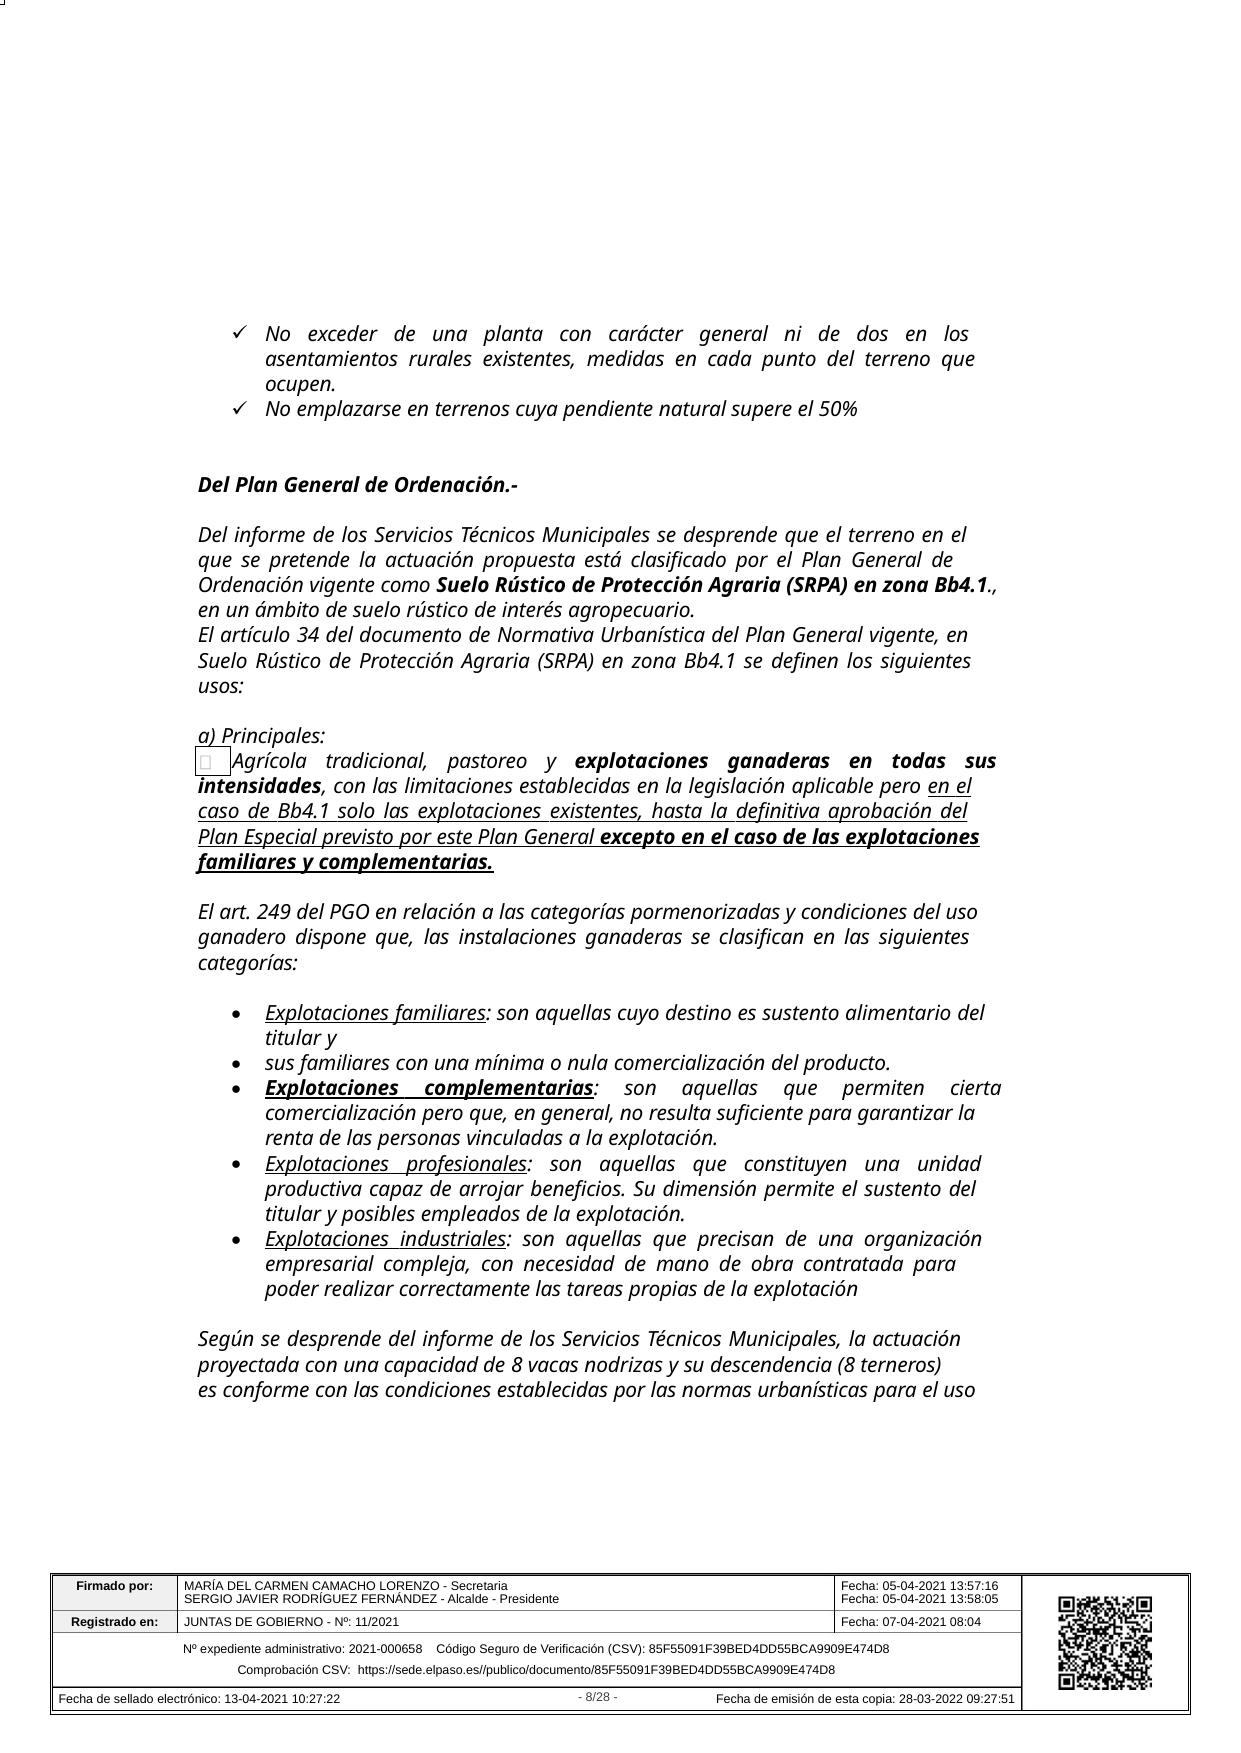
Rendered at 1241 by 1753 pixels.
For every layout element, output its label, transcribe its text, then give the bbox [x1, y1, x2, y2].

text asentamientos rurales existentes, medidas en cada punto del terreno que [265, 347, 1068, 371]
text Según se desprende del informe de los Servicios Técnicos Municipales, la actuación [198, 1327, 1068, 1352]
text Agrícola tradicional, pastoreo y explotaciones ganaderas en todas sus [232, 748, 1068, 774]
text • [231, 1151, 265, 1176]
text titular y [265, 1026, 1068, 1050]
text El artículo 34 del documento de Normativa Urbanística del Plan General vigente, en [198, 623, 1068, 648]
text El art. 249 del PGO en relación a las categorías pormenorizadas y condiciones del uso [198, 900, 1068, 924]
text ocupen. [265, 372, 1068, 397]
text productiva capaz de arrojar beneficios. Su dimensión permite el sustento del [265, 1176, 1068, 1201]
text Explotaciones familiares: son aquellas cuyo destino es sustento alimentario del [265, 1000, 1068, 1025]
text poder realizar correctamente las tareas propias de la explotación [265, 1277, 1068, 1301]
text Explotaciones industriales: son aquellas que precisan de una organización [265, 1226, 1068, 1251]
text Nº expediente administrativo: 2021-000658 Código Seguro de Verificación (CSV): 85F55091F39BED4DD55BCA9909E474D8 [183, 1642, 916, 1656]
text Plan Especial previsto por este Plan General excepto en el caso de las explotaciones [198, 824, 1068, 849]
text categorías: [198, 950, 1068, 975]
text ✓ [231, 399, 265, 422]
text No exceder de una planta con carácter general ni de dos en los [265, 322, 1068, 346]
text SERGIO JAVIER RODRÍGUEZ FERNÁNDEZ - Alcalde - Presidente [184, 1593, 586, 1607]
text Explotaciones profesionales: son aquellas que constituyen una unidad [265, 1151, 1068, 1176]
text Del Plan General de Ordenación.- [198, 472, 562, 497]
text renta de las personas vinculadas a la explotación. [265, 1126, 1068, 1151]
text No emplazarse en terrenos cuya pendiente natural supere el 50% [265, 397, 938, 422]
picture [196, 747, 230, 775]
text Del informe de los Servicios Técnicos Municipales se desprende que el terreno en el [198, 523, 1068, 547]
picture [51, 1574, 1190, 1714]
text usos: [198, 673, 1068, 698]
text Firmado por: [76, 1579, 172, 1593]
text Fecha: 05-04-2021 13:58:05 [841, 1593, 1022, 1607]
text Comprobación CSV: https://sede.elpaso.es//publico/documento/85F55091F39BED4DD55BCA9909E474D8 [237, 1663, 916, 1677]
text - 8/28 - [578, 1691, 636, 1705]
text • [231, 1050, 266, 1075]
text intensidades, con las limitaciones establecidas en la legislación aplicable pero en el [198, 774, 1068, 799]
text sus familiares con una mínima o nula comercialización del producto. [265, 1051, 1068, 1075]
text Explotaciones complementarias: son aquellas que permiten cierta [265, 1075, 1068, 1100]
text • [231, 1075, 265, 1100]
text caso de Bb4.1 solo las explotaciones existentes, hasta la definitiva aprobación del [198, 799, 1068, 824]
text ganadero dispone que, las instalaciones ganaderas se clasifican en las siguientes [198, 925, 1068, 949]
text MARÍA DEL CARMEN CAMACHO LORENZO - Secretaria [184, 1579, 586, 1593]
text Fecha de sellado electrónico: 13-04-2021 10:27:22 [58, 1692, 365, 1706]
text Ordenación vigente como Suelo Rústico de Protección Agraria (SRPA) en zona Bb4.1., [198, 572, 1068, 598]
text en un ámbito de suelo rústico de interés agropecuario. [198, 598, 1068, 623]
text empresarial compleja, con necesidad de mano de obra contratada para [265, 1252, 1068, 1276]
text Fecha de emisión de esta copia: 28-03-2022 09:27:51 [716, 1692, 1040, 1706]
text Fecha: 07-04-2021 08:04 [841, 1615, 1002, 1629]
text JUNTAS DE GOBIERNO - Nº: 11/2021 [184, 1615, 426, 1629]
text que se pretende la actuación propuesta está clasificado por el Plan General de [198, 548, 1068, 572]
text comercialización pero que, en general, no resulta suficiente para garantizar la [265, 1101, 1068, 1126]
text a) Principales: [198, 724, 361, 748]
text ✓ [231, 323, 265, 346]
text Fecha: 05-04-2021 13:57:16 [841, 1579, 1022, 1593]
text Registrado en: [71, 1615, 177, 1629]
text • [231, 1226, 265, 1251]
text Suelo Rústico de Protección Agraria (SRPA) en zona Bb4.1 se definen los siguientes [198, 648, 1068, 673]
text familiares y complementarias. [198, 849, 1068, 874]
text proyectada con una capacidad de 8 vacas nodrizas y su descendencia (8 terneros) [198, 1352, 1068, 1377]
text es conforme con las condiciones establecidas por las normas urbanísticas para el uso [198, 1377, 1068, 1402]
text titular y posibles empleados de la explotación. [265, 1201, 1068, 1226]
text • [231, 1000, 265, 1025]
